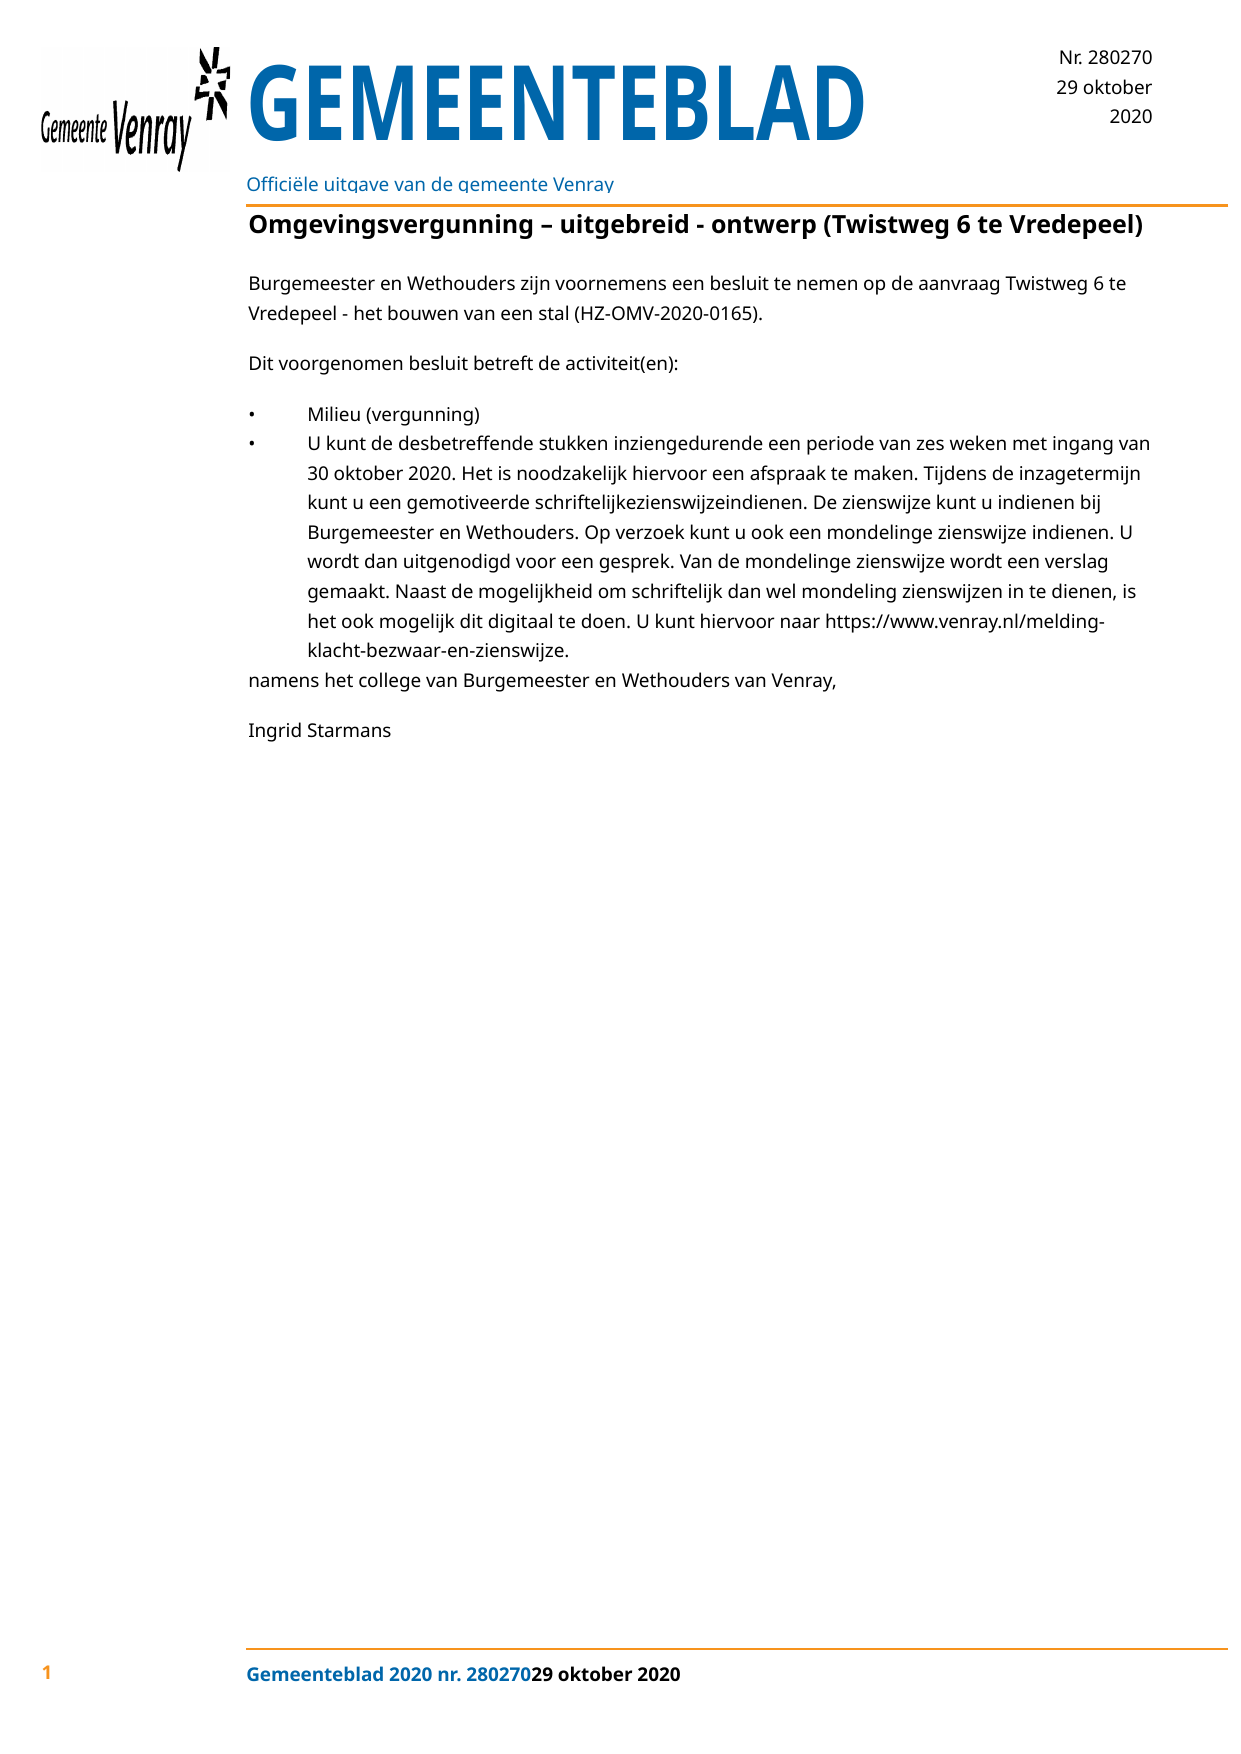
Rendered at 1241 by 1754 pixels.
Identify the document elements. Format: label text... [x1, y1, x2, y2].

text Burgemeester en Wethouders zijn voornemens een besluit te nemen op de aanvraag Twistweg 6 te Vredepeel - het bouwen van een stal (HZ-OMV-2020-0165). [248, 270, 1152, 326]
text Ingrid Starmans [248, 717, 1152, 743]
text namens het college van Burgemeester en Wethouders van Venray, [248, 667, 1152, 693]
text Omgevingsvergunning – uitgebreid - ontwerp (Twistweg 6 te Vredepeel) [248, 207, 1152, 241]
list U kunt de desbetreffende stukken inziengedurende een periode van zes weken met ingang van 30 oktober 2020. Het is noodzakelijk hiervoor een afspraak te maken. Tijdens de inzagetermijn kunt u een gemotiveerde schriftelijkezienswijzeindienen. De zienswijze kunt u indienen bij Burgemeester en Wethouders. Op verzoek kunt u ook een mondelinge zienswijze indienen. U wordt dan uitgenodigd voor een gesprek. Van de mondelinge zienswijze wordt een verslag gemaakt. Naast de mogelijkheid om schriftelijk dan wel mondeling zienswijzen in te dienen, is het ook mogelijk dit digitaal te doen. U kunt hiervoor naar https://www.venray.nl/melding-klacht-bezwaar-en-zienswijze. [248, 430, 1152, 663]
text Dit voorgenomen besluit betreft de activiteit(en): [248, 350, 1152, 376]
list Milieu (vergunning) [248, 401, 1152, 426]
picture [41, 47, 231, 172]
